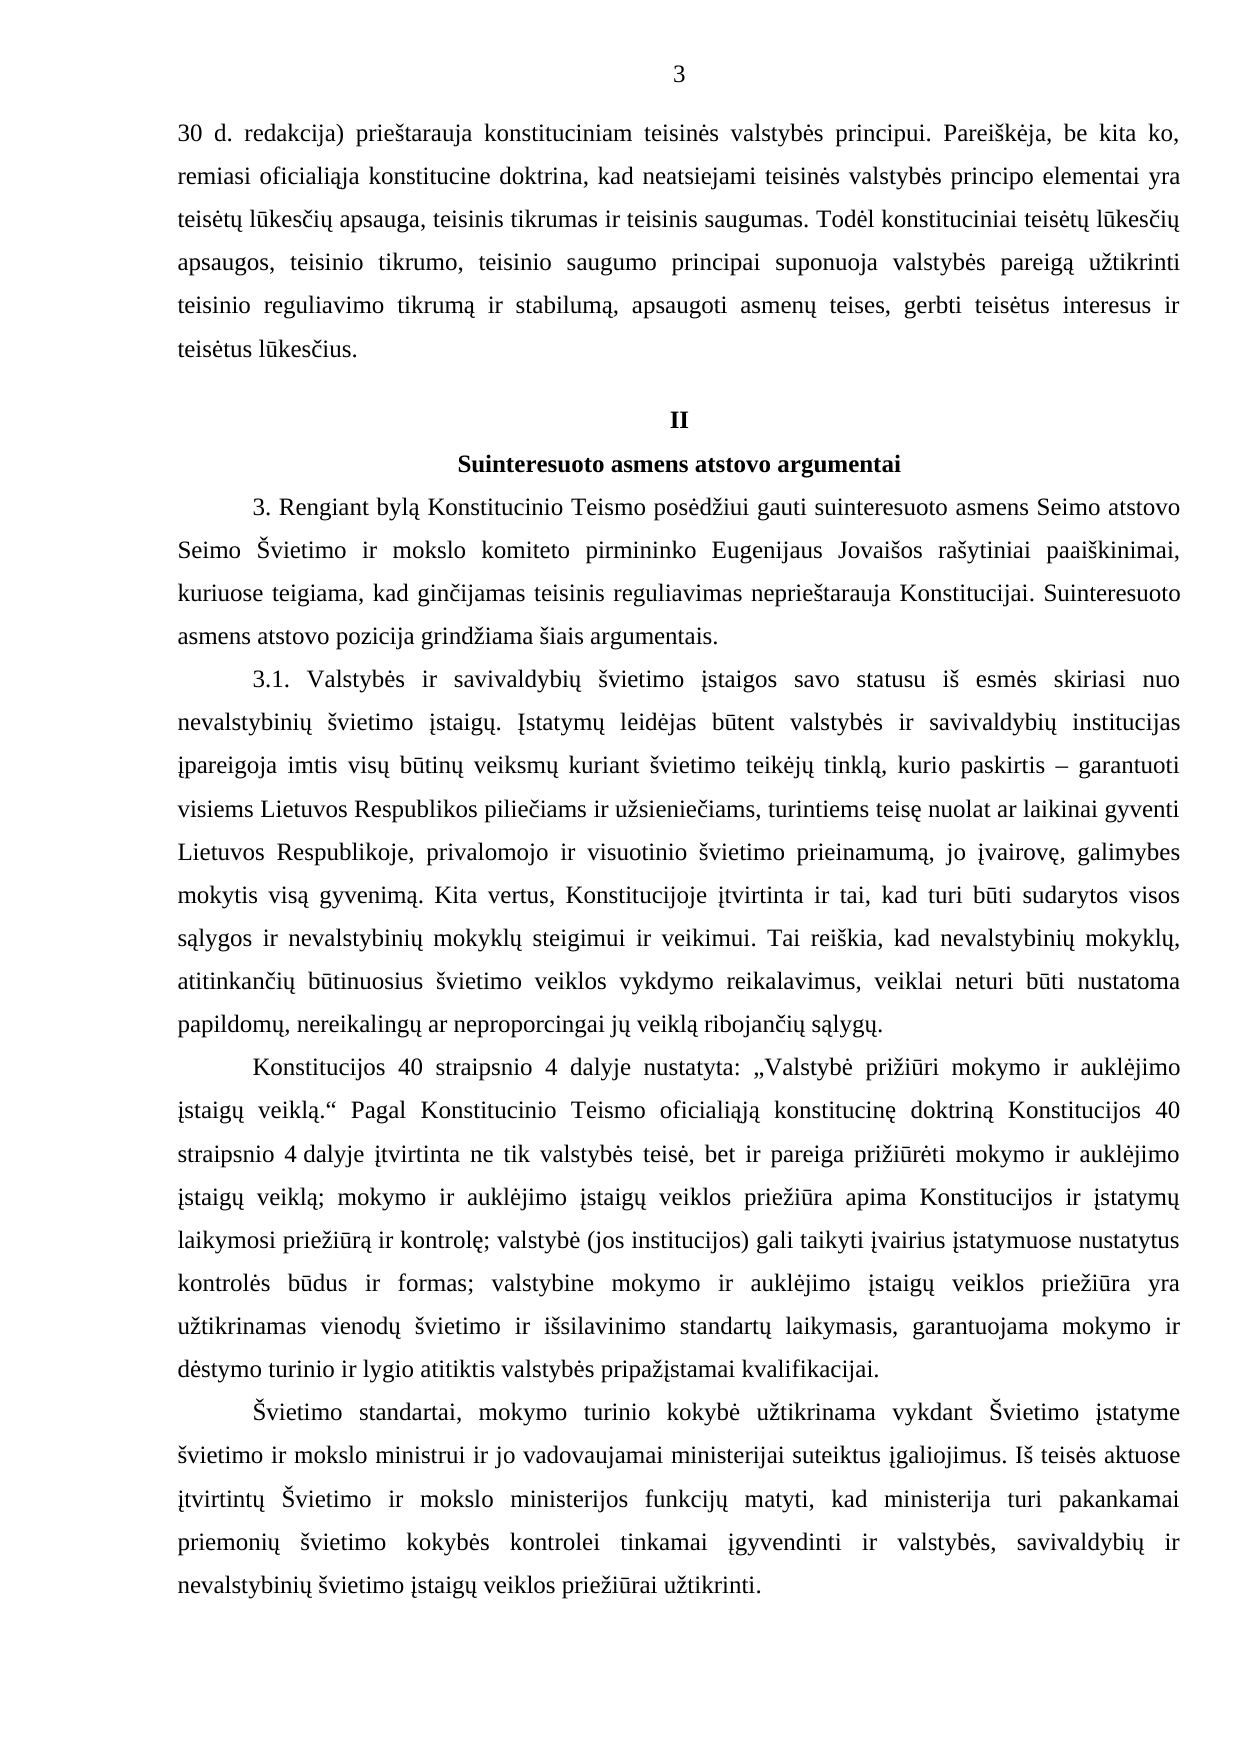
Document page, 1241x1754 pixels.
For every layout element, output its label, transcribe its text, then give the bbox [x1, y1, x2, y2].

text Suinteresuoto asmens atstovo argumentai [177, 449, 1181, 477]
text Švietimo standartai, mokymo turinio kokybė užtikrinama vykdant Švietimo įstatyme švietimo ir mokslo ministrui ir jo vadovaujamai ministerijai suteiktus įgaliojimus. Iš teisės aktuose įtvirtintų Švietimo ir mokslo ministerijos funkcijų matyti, kad ministerija turi pakankamai priemonių švietimo kokybės kontrolei tinkamai įgyvendinti ir valstybės, savivaldybių ir nevalstybinių švietimo įstaigų veiklos priežiūrai užtikrinti. [177, 1397, 1181, 1599]
text II [177, 406, 1181, 434]
text 30 d. redakcija) prieštarauja konstituciniam teisinės valstybės principui. Pareiškėja, be kita ko, remiasi oficialiąja konstitucine doktrina, kad neatsiejami teisinės valstybės principo elementai yra teisėtų lūkesčių apsauga, teisinis tikrumas ir teisinis saugumas. Todėl konstituciniai teisėtų lūkesčių apsaugos, teisinio tikrumo, teisinio saugumo principai suponuoja valstybės pareigą užtikrinti teisinio reguliavimo tikrumą ir stabilumą, apsaugoti asmenų teises, gerbti teisėtus interesus ir teisėtus lūkesčius. [177, 118, 1181, 362]
text 3. Rengiant bylą Konstitucinio Teismo posėdžiui gauti suinteresuoto asmens Seimo atstovo Seimo Švietimo ir mokslo komiteto pirmininko Eugenijaus Jovaišos rašytiniai paaiškinimai, kuriuose teigiama, kad ginčijamas teisinis reguliavimas neprieštarauja Konstitucijai. Suinteresuoto asmens atstovo pozicija grindžiama šiais argumentais. [177, 492, 1181, 650]
text Konstitucijos 40 straipsnio 4 dalyje nustatyta: „Valstybė prižiūri mokymo ir auklėjimo įstaigų veiklą.“ Pagal Konstitucinio Teismo oficialiąją konstitucinę doktriną Konstitucijos 40 straipsnio 4 dalyje įtvirtinta ne tik valstybės teisė, bet ir pareiga prižiūrėti mokymo ir auklėjimo įstaigų veiklą; mokymo ir auklėjimo įstaigų veiklos priežiūra apima Konstitucijos ir įstatymų laikymosi priežiūrą ir kontrolę; valstybė (jos institucijos) gali taikyti įvairius įstatymuose nustatytus kontrolės būdus ir formas; valstybine mokymo ir auklėjimo įstaigų veiklos priežiūra yra užtikrinamas vienodų švietimo ir išsilavinimo standartų laikymasis, garantuojama mokymo ir dėstymo turinio ir lygio atitiktis valstybės pripažįstamai kvalifikacijai. [177, 1052, 1181, 1383]
text 3.1. Valstybės ir savivaldybių švietimo įstaigos savo statusu iš esmės skiriasi nuo nevalstybinių švietimo įstaigų. Įstatymų leidėjas būtent valstybės ir savivaldybių institucijas įpareigoja imtis visų būtinų veiksmų kuriant švietimo teikėjų tinklą, kurio paskirtis – garantuoti visiems Lietuvos Respublikos piliečiams ir užsieniečiams, turintiems teisę nuolat ar laikinai gyventi Lietuvos Respublikoje, privalomojo ir visuotinio švietimo prieinamumą, jo įvairovę, galimybes mokytis visą gyvenimą. Kita vertus, Konstitucijoje įtvirtinta ir tai, kad turi būti sudarytos visos sąlygos ir nevalstybinių mokyklų steigimui ir veikimui. Tai reiškia, kad nevalstybinių mokyklų, atitinkančių būtinuosius švietimo veiklos vykdymo reikalavimus, veiklai neturi būti nustatoma papildomų, nereikalingų ar neproporcingai jų veiklą ribojančių sąlygų. [177, 664, 1181, 1038]
